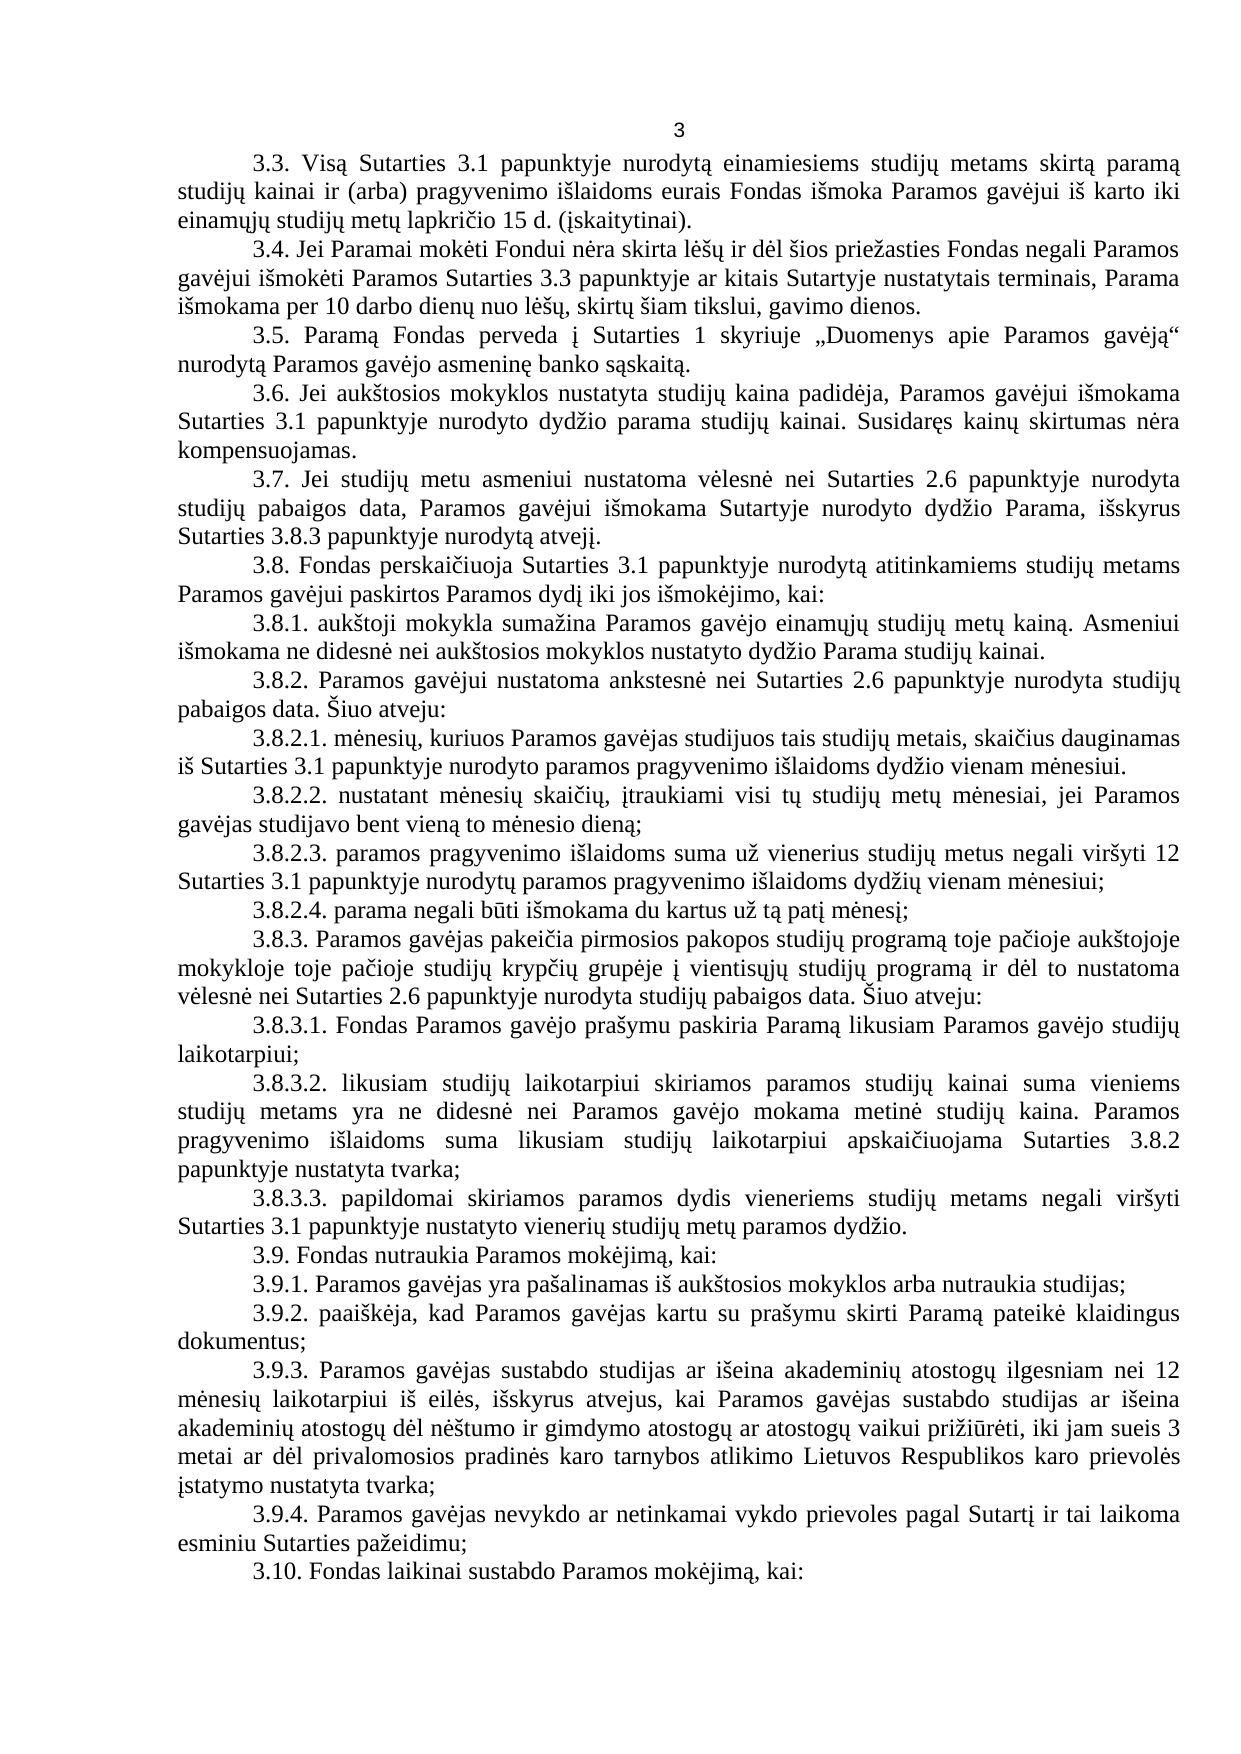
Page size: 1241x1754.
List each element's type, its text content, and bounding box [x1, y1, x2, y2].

text 3.8.2.2. nustatant mėnesių skaičių, įtraukiami visi tų studijų metų mėnesiai, jei Paramos gavėjas studijavo bent vieną to mėnesio dieną; [177, 780, 1181, 838]
text 3.8.3.3. papildomai skiriamos paramos dydis vieneriems studijų metams negali viršyti Sutarties 3.1 papunktyje nustatyto vienerių studijų metų paramos dydžio. [177, 1183, 1181, 1240]
text 3.8.3.2. likusiam studijų laikotarpiui skiriamos paramos studijų kainai suma vieniems studijų metams yra ne didesnė nei Paramos gavėjo mokama metinė studijų kaina. Paramos pragyvenimo išlaidoms suma likusiam studijų laikotarpiui apskaičiuojama Sutarties 3.8.2 papunktyje nustatyta tvarka; [177, 1068, 1181, 1183]
text 3.7. Jei studijų metu asmeniui nustatoma vėlesnė nei Sutarties 2.6 papunktyje nurodyta studijų pabaigos data, Paramos gavėjui išmokama Sutartyje nurodyto dydžio Parama, išskyrus Sutarties 3.8.3 papunktyje nurodytą atvejį. [177, 464, 1181, 550]
text 3.3. Visą Sutarties 3.1 papunktyje nurodytą einamiesiems studijų metams skirtą paramą studijų kainai ir (arba) pragyvenimo išlaidoms eurais Fondas išmoka Paramos gavėjui iš karto iki einamųjų studijų metų lapkričio 15 d. (įskaitytinai). [177, 148, 1181, 234]
text 3.8.2. Paramos gavėjui nustatoma ankstesnė nei Sutarties 2.6 papunktyje nurodyta studijų pabaigos data. Šiuo atveju: [177, 665, 1181, 723]
text 3.9.2. paaiškėja, kad Paramos gavėjas kartu su prašymu skirti Paramą pateikė klaidingus dokumentus; [177, 1298, 1181, 1355]
text 3.8.1. aukštoji mokykla sumažina Paramos gavėjo einamųjų studijų metų kainą. Asmeniui išmokama ne didesnė nei aukštosios mokyklos nustatyto dydžio Parama studijų kainai. [177, 608, 1181, 665]
text 3.8. Fondas perskaičiuoja Sutarties 3.1 papunktyje nurodytą atitinkamiems studijų metams Paramos gavėjui paskirtos Paramos dydį iki jos išmokėjimo, kai: [177, 550, 1181, 608]
text 3.5. Paramą Fondas perveda į Sutarties 1 skyriuje „Duomenys apie Paramos gavėją“ nurodytą Paramos gavėjo asmeninę banko sąskaitą. [177, 320, 1181, 378]
text 3.8.3.1. Fondas Paramos gavėjo prašymu paskiria Paramą likusiam Paramos gavėjo studijų laikotarpiui; [177, 1010, 1181, 1068]
text 3.6. Jei aukštosios mokyklos nustatyta studijų kaina padidėja, Paramos gavėjui išmokama Sutarties 3.1 papunktyje nurodyto dydžio parama studijų kainai. Susidaręs kainų skirtumas nėra kompensuojamas. [177, 378, 1181, 464]
text 3.8.2.4. parama negali būti išmokama du kartus už tą patį mėnesį; [177, 895, 1181, 924]
text 3.9.4. Paramos gavėjas nevykdo ar netinkamai vykdo prievoles pagal Sutartį ir tai laikoma esminiu Sutarties pažeidimu; [177, 1499, 1181, 1556]
text 3.10. Fondas laikinai sustabdo Paramos mokėjimą, kai: [177, 1556, 1181, 1585]
text 3.8.2.1. mėnesių, kuriuos Paramos gavėjas studijuos tais studijų metais, skaičius dauginamas iš Sutarties 3.1 papunktyje nurodyto paramos pragyvenimo išlaidoms dydžio vienam mėnesiui. [177, 723, 1181, 780]
text 3.8.3. Paramos gavėjas pakeičia pirmosios pakopos studijų programą toje pačioje aukštojoje mokykloje toje pačioje studijų krypčių grupėje į vientisųjų studijų programą ir dėl to nustatoma vėlesnė nei Sutarties 2.6 papunktyje nurodyta studijų pabaigos data. Šiuo atveju: [177, 924, 1181, 1010]
text 3.9.3. Paramos gavėjas sustabdo studijas ar išeina akademinių atostogų ilgesniam nei 12 mėnesių laikotarpiui iš eilės, išskyrus atvejus, kai Paramos gavėjas sustabdo studijas ar išeina akademinių atostogų dėl nėštumo ir gimdymo atostogų ar atostogų vaikui prižiūrėti, iki jam sueis 3 metai ar dėl privalomosios pradinės karo tarnybos atlikimo Lietuvos Respublikos karo prievolės įstatymo nustatyta tvarka; [177, 1355, 1181, 1499]
text 3.9.1. Paramos gavėjas yra pašalinamas iš aukštosios mokyklos arba nutraukia studijas; [177, 1269, 1181, 1298]
text 3.8.2.3. paramos pragyvenimo išlaidoms suma už vienerius studijų metus negali viršyti 12 Sutarties 3.1 papunktyje nurodytų paramos pragyvenimo išlaidoms dydžių vienam mėnesiui; [177, 838, 1181, 895]
text 3.4. Jei Paramai mokėti Fondui nėra skirta lėšų ir dėl šios priežasties Fondas negali Paramos gavėjui išmokėti Paramos Sutarties 3.3 papunktyje ar kitais Sutartyje nustatytais terminais, Parama išmokama per 10 darbo dienų nuo lėšų, skirtų šiam tikslui, gavimo dienos. [177, 234, 1181, 320]
text 3.9. Fondas nutraukia Paramos mokėjimą, kai: [177, 1240, 1181, 1269]
